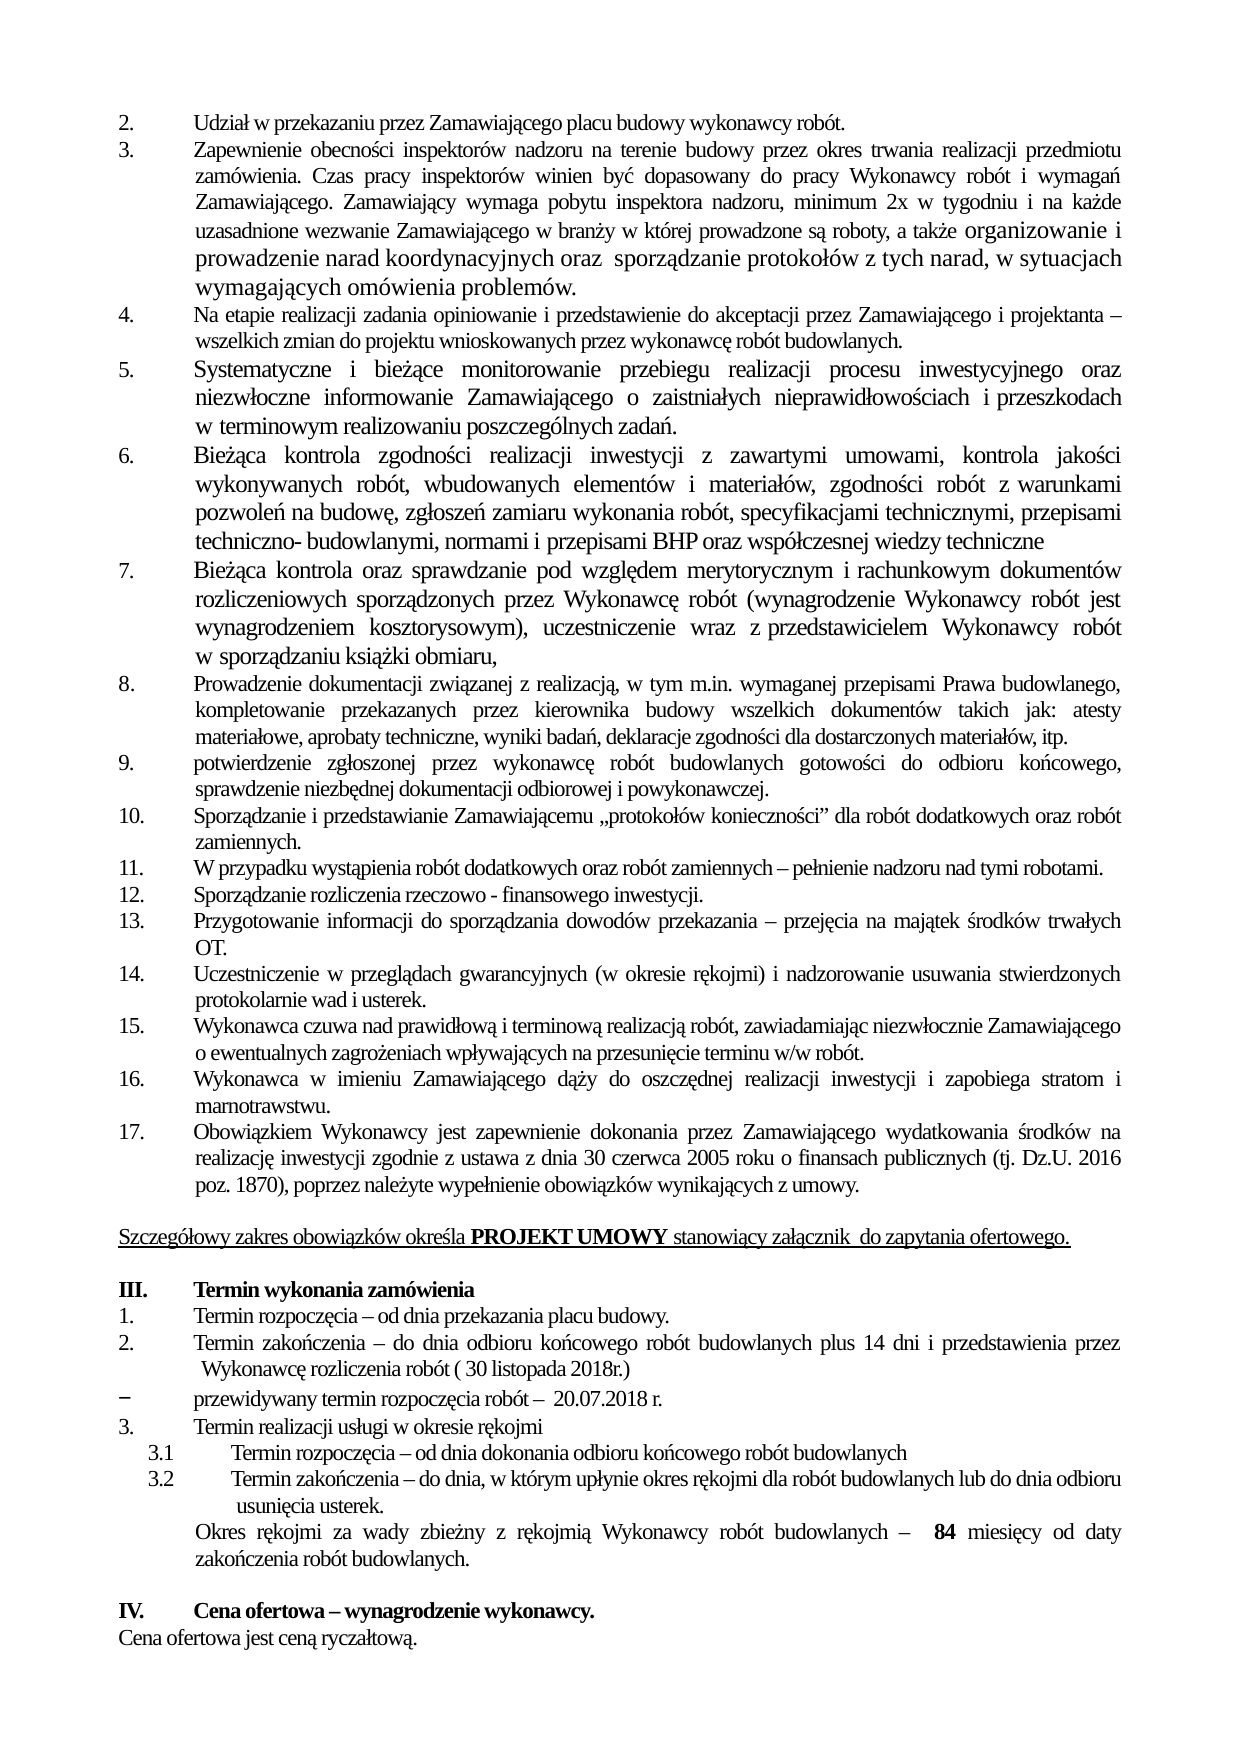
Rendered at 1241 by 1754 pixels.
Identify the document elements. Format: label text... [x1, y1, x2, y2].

list Udział w przekazaniu przez Zamawiającego placu budowy wykonawcy robót. [118, 109, 1122, 136]
list Prowadzenie dokumentacji związanej z realizacją, w tym m.in. wymaganej przepisami Prawa budowlanego, kompletowanie przekazanych przez kierownika budowy wszelkich dokumentów takich jak: atesty materiałowe, aprobaty techniczne, wyniki badań, deklaracje zgodności dla dostarczonych materiałów, itp. [118, 670, 1122, 749]
list Przygotowanie informacji do sporządzania dowodów przekazania – przejęcia na majątek środków trwałych OT. [118, 907, 1122, 960]
list potwierdzenie zgłoszonej przez wykonawcę robót budowlanych gotowości do odbioru końcowego, sprawdzenie niezbędnej dokumentacji odbiorowej i powykonawczej. [118, 749, 1122, 802]
list Termin zakończenia – do dnia, w którym upłynie okres rękojmi dla robót budowlanych lub do dnia odbioru usunięcia usterek. [148, 1466, 1122, 1518]
list Cena ofertowa jest ceną ryczałtową. [118, 1624, 1122, 1650]
list Termin realizacji usługi w okresie rękojmi [118, 1413, 1122, 1439]
list Sporządzanie i przedstawianie Zamawiającemu „protokołów konieczności” dla robót dodatkowych oraz robót zamiennych. [118, 802, 1122, 854]
list przewidywany termin rozpoczęcia robót – 20.07.2018 r. [118, 1382, 1122, 1413]
list W przypadku wystąpienia robót dodatkowych oraz robót zamiennych – pełnienie nadzoru nad tymi robotami. [118, 854, 1122, 881]
list Obowiązkiem Wykonawcy jest zapewnienie dokonania przez Zamawiającego wydatkowania środków na realizację inwestycji zgodnie z ustawa z dnia 30 czerwca 2005 roku o finansach publicznych (tj. Dz.U. 2016 poz. 1870), poprzez należyte wypełnienie obowiązków wynikających z umowy. [118, 1118, 1122, 1197]
list Wykonawca czuwa nad prawidłową i terminową realizacją robót, zawiadamiając niezwłocznie Zamawiającego o ewentualnych zagrożeniach wpływających na przesunięcie terminu w/w robót. [118, 1013, 1122, 1065]
list Bieżąca kontrola oraz sprawdzanie pod względem merytorycznym i rachunkowym dokumentów rozliczeniowych sporządzonych przez Wykonawcę robót (wynagrodzenie Wykonawcy robót jest wynagrodzeniem kosztorysowym), uczestniczenie wraz z przedstawicielem Wykonawcy robót w sporządzaniu książki obmiaru, [118, 555, 1122, 670]
list Sporządzanie rozliczenia rzeczowo - finansowego inwestycji. [118, 881, 1122, 907]
list Termin rozpoczęcia – od dnia przekazania placu budowy. [118, 1302, 1122, 1329]
list Bieżąca kontrola zgodności realizacji inwestycji z zawartymi umowami, kontrola jakości wykonywanych robót, wbudowanych elementów i materiałów, zgodności robót z warunkami pozwoleń na budowę, zgłoszeń zamiaru wykonania robót, specyfikacjami technicznymi, przepisami techniczno- budowlanymi, normami i przepisami BHP oraz współczesnej wiedzy techniczne [118, 440, 1122, 555]
list Na etapie realizacji zadania opiniowanie i przedstawienie do akceptacji przez Zamawiającego i projektanta – wszelkich zmian do projektu wnioskowanych przez wykonawcę robót budowlanych. [118, 301, 1122, 354]
list Termin wykonania zamówienia [118, 1276, 1122, 1302]
list Termin rozpoczęcia – od dnia dokonania odbioru końcowego robót budowlanych [148, 1439, 1122, 1466]
list Cena ofertowa – wynagrodzenie wykonawcy. [118, 1597, 1122, 1624]
list Wykonawca w imieniu Zamawiającego dąży do oszczędnej realizacji inwestycji i zapobiega stratom i marnotrawstwu. [118, 1065, 1122, 1118]
list Okres rękojmi za wady zbieżny z rękojmią Wykonawcy robót budowlanych – 84 miesięcy od daty zakończenia robót budowlanych. [118, 1518, 1122, 1571]
text Szczegółowy zakres obowiązków określa PROJEKT UMOWY stanowiący załącznik do zapytania ofertowego. [118, 1223, 1122, 1250]
list Uczestniczenie w przeglądach gwarancyjnych (w okresie rękojmi) i nadzorowanie usuwania stwierdzonych protokolarnie wad i usterek. [118, 960, 1122, 1013]
list Termin zakończenia – do dnia odbioru końcowego robót budowlanych plus 14 dni i przedstawienia przez Wykonawcę rozliczenia robót ( 30 listopada 2018r.) [118, 1329, 1122, 1382]
list Systematyczne i bieżące monitorowanie przebiegu realizacji procesu inwestycyjnego oraz niezwłoczne informowanie Zamawiającego o zaistniałych nieprawidłowościach i przeszkodach w terminowym realizowaniu poszczególnych zadań. [118, 354, 1122, 440]
list Zapewnienie obecności inspektorów nadzoru na terenie budowy przez okres trwania realizacji przedmiotu zamówienia. Czas pracy inspektorów winien być dopasowany do pracy Wykonawcy robót i wymagań Zamawiającego. Zamawiający wymaga pobytu inspektora nadzoru, minimum 2x w tygodniu i na każde uzasadnione wezwanie Zamawiającego w branży w której prowadzone są roboty, a także organizowanie i prowadzenie narad koordynacyjnych oraz sporządzanie protokołów z tych narad, w sytuacjach wymagających omówienia problemów. [118, 136, 1122, 301]
